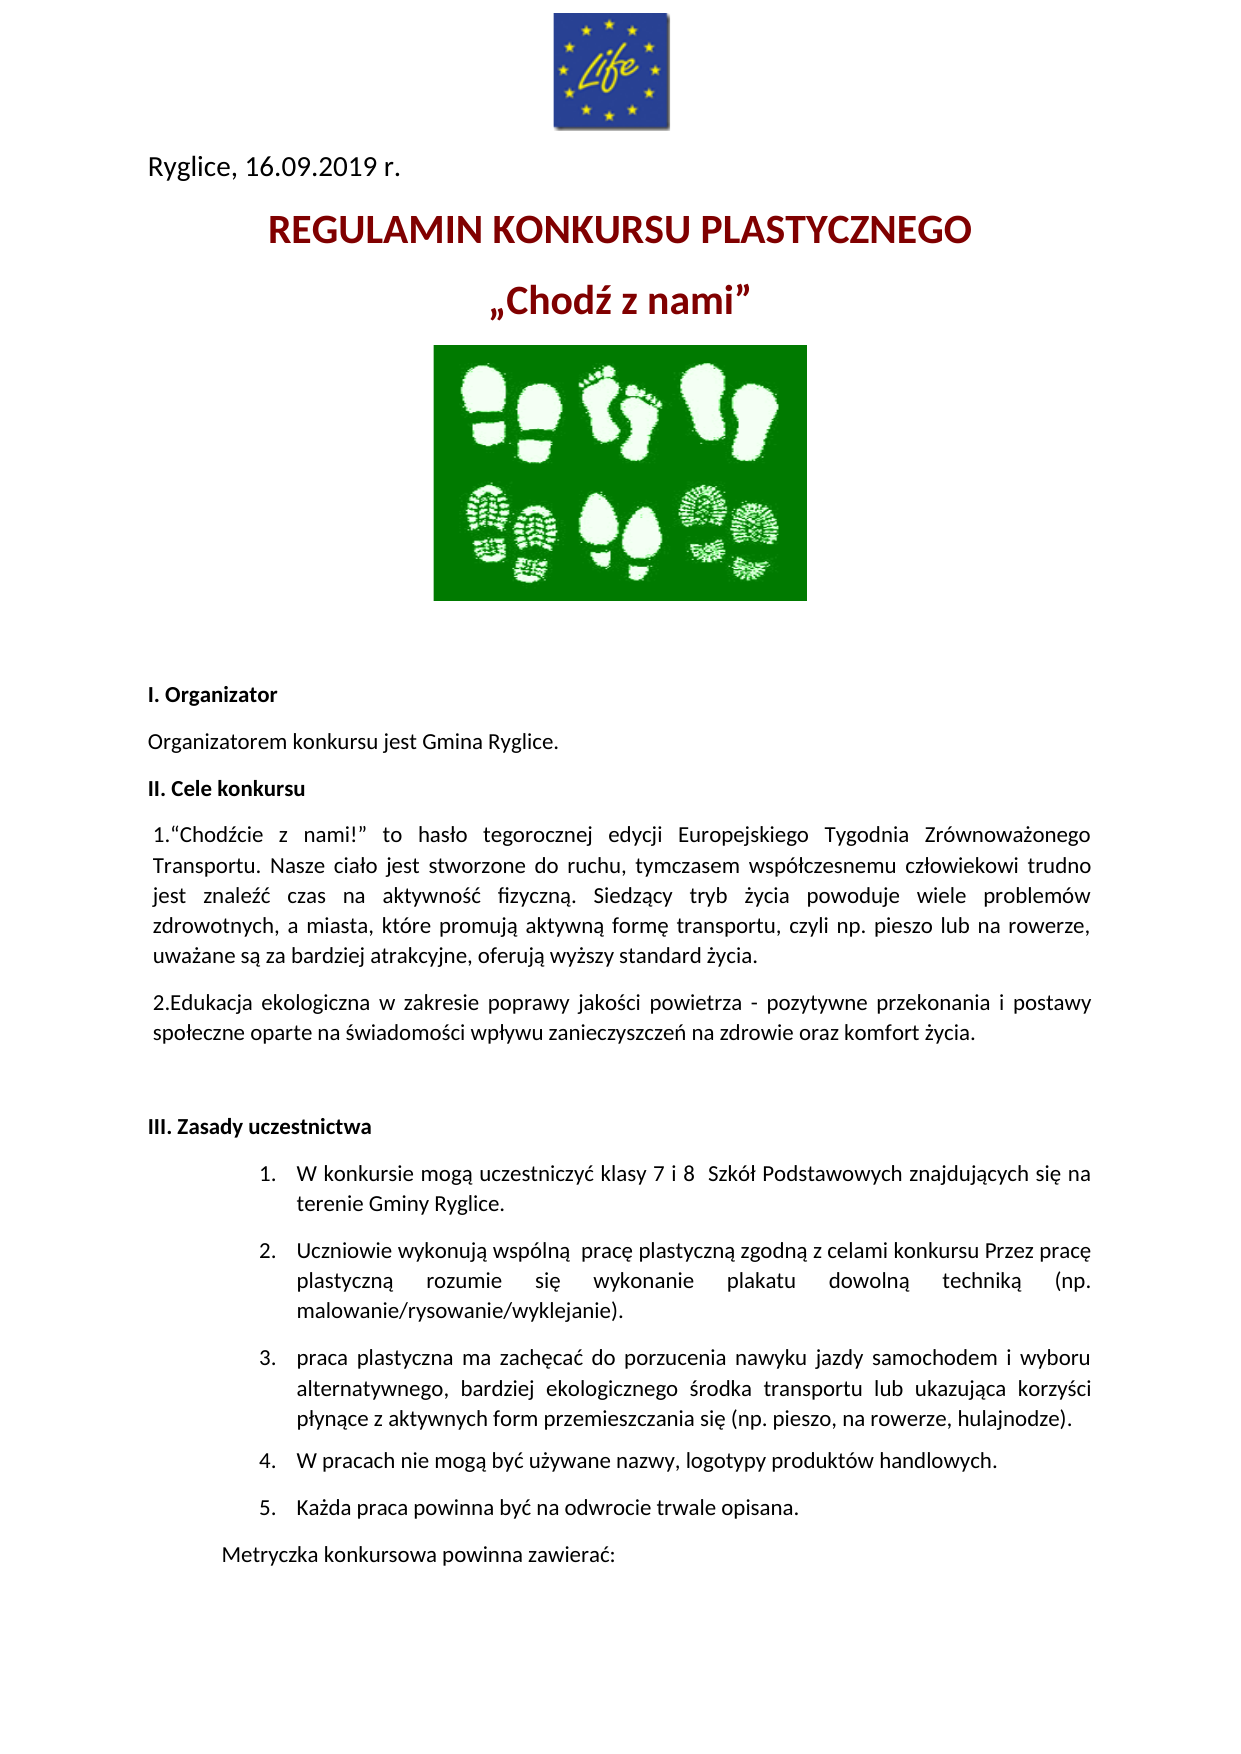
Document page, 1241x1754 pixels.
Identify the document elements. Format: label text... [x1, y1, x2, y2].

text 1.“Chodźcie z nami!” to hasło tegorocznej edycji Europejskiego Tygodnia Zrównoważonego Transportu. Nasze ciało jest stworzone do ruchu, tymczasem współczesnemu człowiekowi trudno jest znaleźć czas na aktywność fizyczną. Siedzący tryb życia powoduje wiele problemów zdrowotnych, a miasta, które promują aktywną formę transportu, czyli np. pieszo lub na rowerze, uważane są za bardziej atrakcyjne, oferują wyższy standard życia. [153, 821, 1093, 969]
text II. Cele konkursu [148, 774, 1093, 802]
list W pracach nie mogą być używane nazwy, logotypy produktów handlowych. [259, 1447, 1093, 1475]
text REGULAMIN KONKURSU PLASTYCZNEGO [148, 203, 1093, 253]
list Każda praca powinna być na odwrocie trwale opisana. [259, 1493, 1093, 1522]
text Ryglice, 16.09.2019 r. [148, 148, 1093, 183]
text „Chodź z nami” [148, 274, 1093, 325]
list praca plastyczna ma zachęcać do porzucenia nawyku jazdy samochodem i wyboru alternatywnego, bardziej ekologicznego środka transportu lub ukazująca korzyści płynące z aktywnych form przemieszczania się (np. pieszo, na rowerze, hulajnodze). [259, 1343, 1093, 1432]
list W konkursie mogą uczestniczyć klasy 7 i 8 Szkół Podstawowych znajdujących się na terenie Gminy Ryglice. [259, 1159, 1093, 1217]
text I. Organizator [148, 680, 1093, 708]
list Uczniowie wykonują wspólną pracę plastyczną zgodną z celami konkursu Przez pracę plastyczną rozumie się wykonanie plakatu dowolną techniką (np. malowanie/rysowanie/wyklejanie). [259, 1236, 1093, 1325]
text Organizatorem konkursu jest Gmina Ryglice. [148, 727, 1093, 755]
text Metryczka konkursowa powinna zawierać: [221, 1540, 1093, 1568]
text 2.Edukacja ekologiczna w zakresie poprawy jakości powietrza - pozytywne przekonania i postawy społeczne oparte na świadomości wpływu zanieczyszczeń na zdrowie oraz komfort życia. [153, 988, 1093, 1047]
text III. Zasady uczestnictwa [148, 1112, 1093, 1140]
